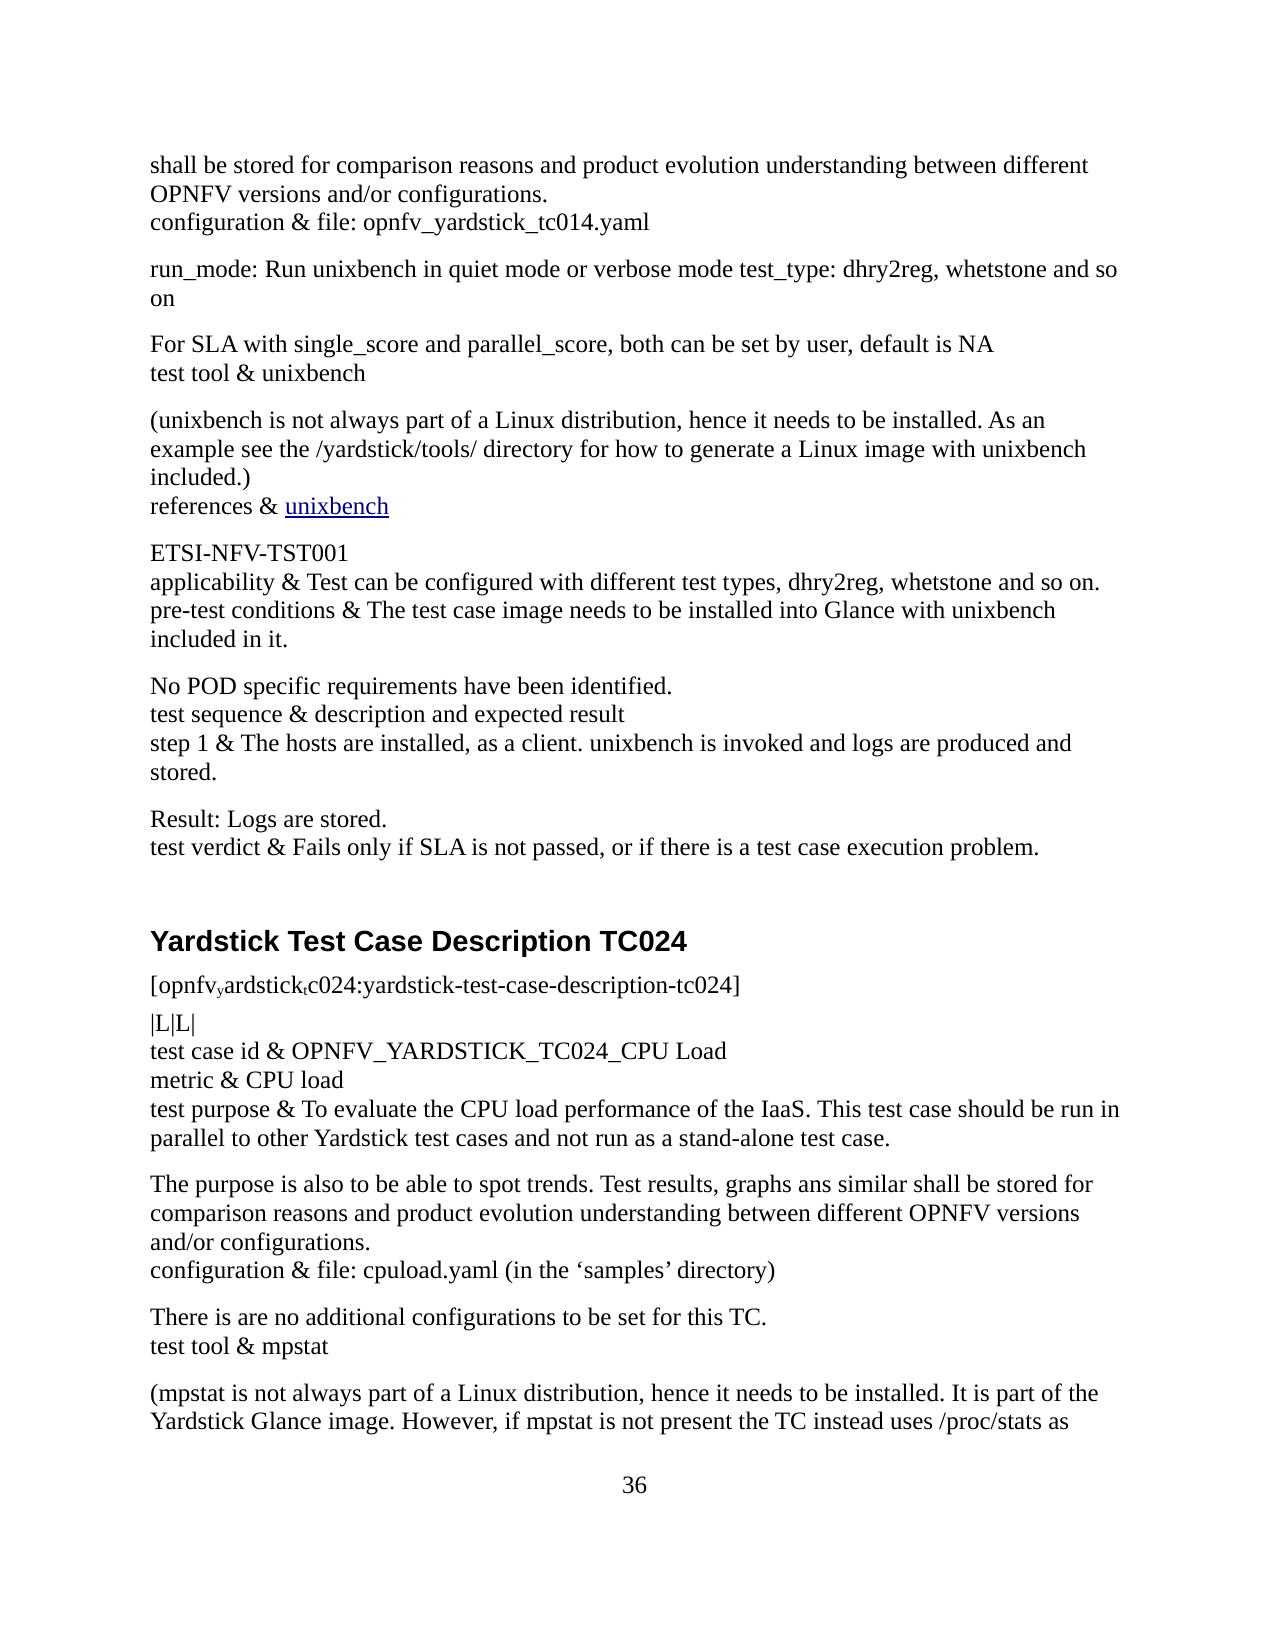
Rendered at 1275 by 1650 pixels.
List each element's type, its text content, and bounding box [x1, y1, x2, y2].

subtitle Yardstick Test Case Description TC024 [150, 924, 1125, 957]
text There is are no additional configurations to be set for this TC. test tool & mpstat [150, 1302, 1125, 1360]
text The purpose is also to be able to spot trends. Test results, graphs ans similar shall be stored for comparison reasons and product evolution understanding between different OPNFV versions and/or configurations. configuration & file: cpuload.yaml (in the ‘samples’ directory) [150, 1169, 1125, 1284]
text run_mode: Run unixbench in quiet mode or verbose mode test_type: dhry2reg, whetstone and so on [150, 254, 1125, 312]
text (mpstat is not always part of a Linux distribution, hence it needs to be installed. It is part of the Yardstick Glance image. However, if mpstat is not present the TC instead uses /proc/stats as [150, 1378, 1125, 1435]
text |L|L| test case id & OPNFV_YARDSTICK_TC024_CPU Load metric & CPU load test purpose & To evaluate the CPU load performance of the IaaS. This test case should be run in parallel to other Yardstick test cases and not run as a stand-alone test case. [150, 1008, 1125, 1151]
text [opnfvyardsticktc024:yardstick-test-case-description-tc024] [150, 970, 1125, 999]
text shall be stored for comparison reasons and product evolution understanding between different OPNFV versions and/or configurations. configuration & file: opnfv_yardstick_tc014.yaml [150, 150, 1125, 236]
text Result: Logs are stored. test verdict & Fails only if SLA is not passed, or if there is a test case execution problem. [150, 804, 1125, 890]
text ETSI-NFV-TST001 applicability & Test can be configured with different test types, dhry2reg, whetstone and so on. pre-test conditions & The test case image needs to be installed into Glance with unixbench included in it. [150, 538, 1125, 653]
text For SLA with single_score and parallel_score, both can be set by user, default is NA test tool & unixbench [150, 329, 1125, 387]
text (unixbench is not always part of a Linux distribution, hence it needs to be installed. As an example see the /yardstick/tools/ directory for how to generate a Linux image with unixbench included.) references & unixbench [150, 405, 1125, 520]
text No POD specific requirements have been identified. test sequence & description and expected result step 1 & The hosts are installed, as a client. unixbench is invoked and logs are produced and stored. [150, 671, 1125, 786]
